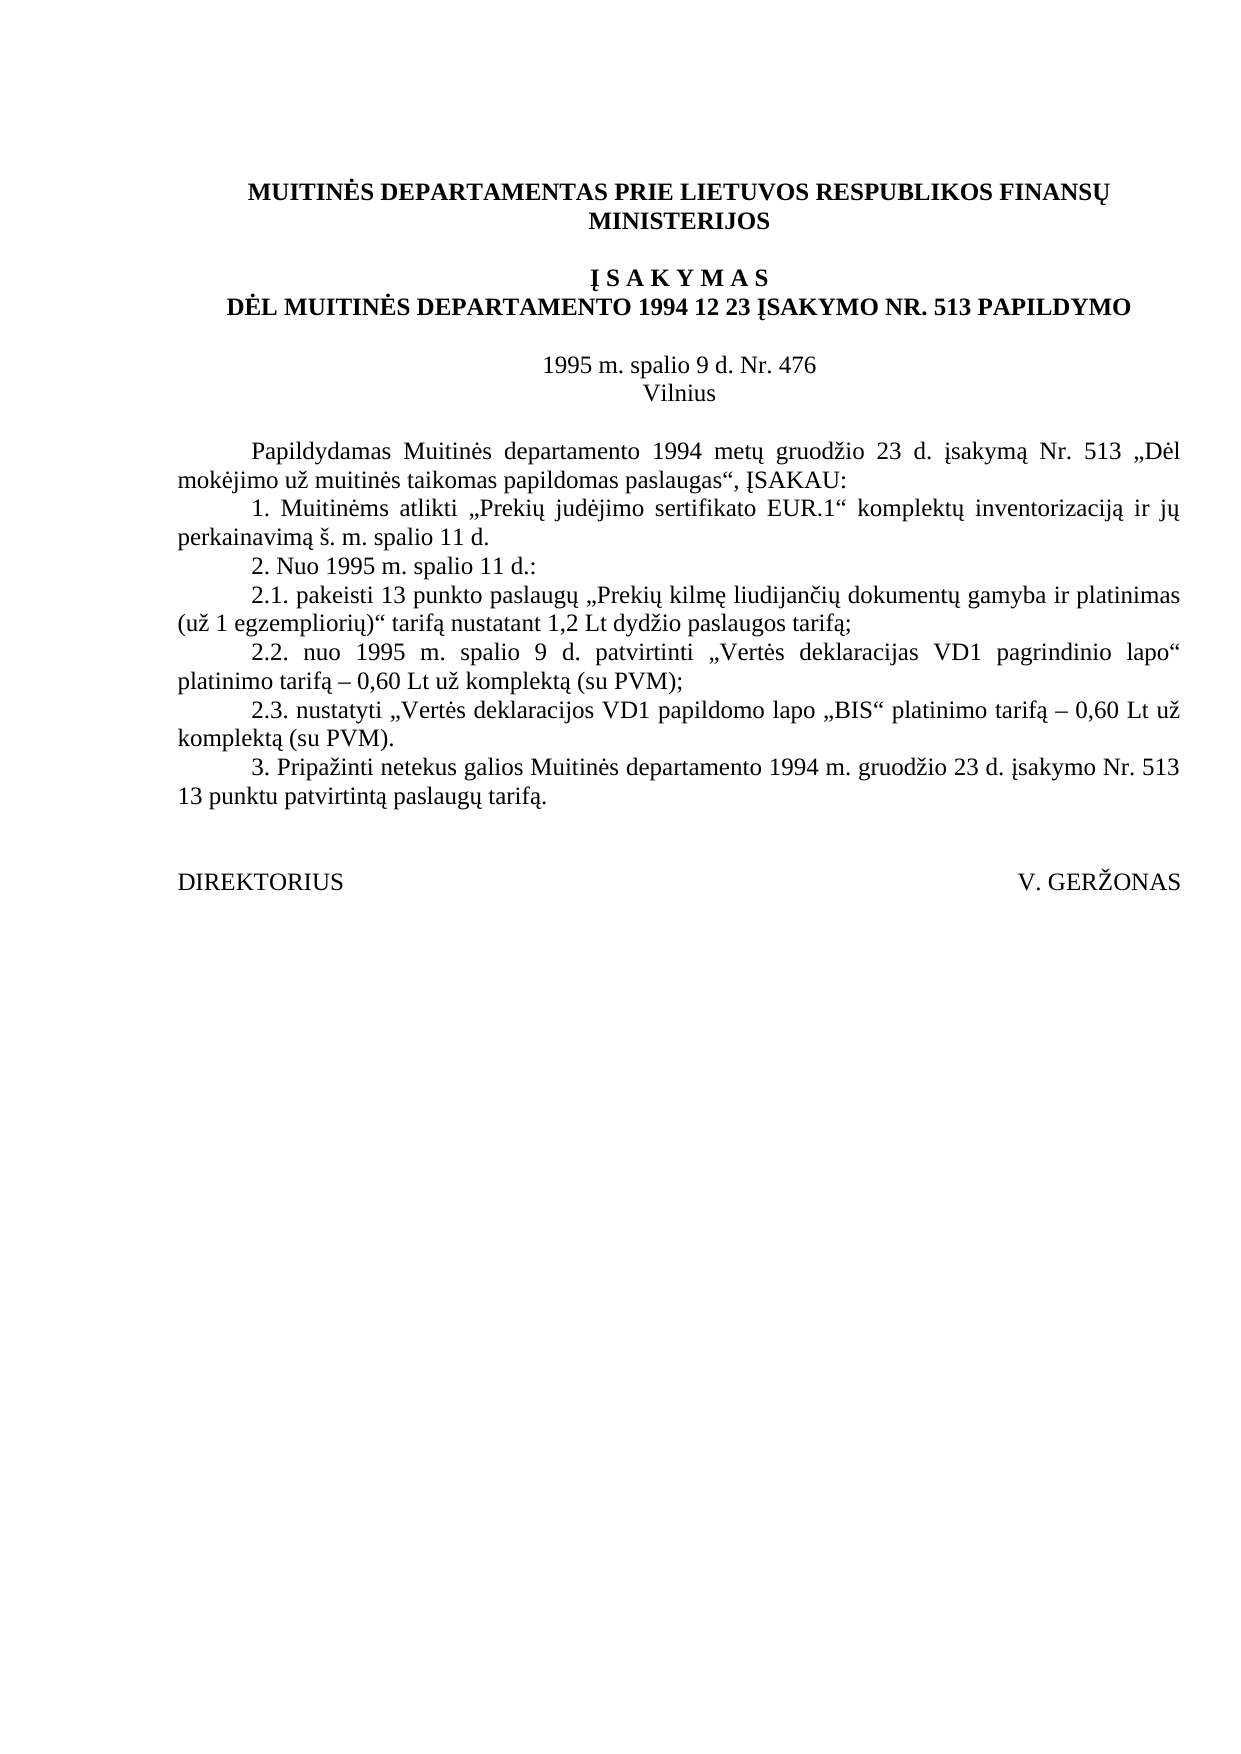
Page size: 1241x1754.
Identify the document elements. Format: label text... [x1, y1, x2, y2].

text DIREKTORIUS V. GERŽONAS [177, 867, 1181, 896]
text 3. Pripažinti netekus galios Muitinės departamento 1994 m. gruodžio 23 d. įsakymo Nr. 513 13 punktu patvirtintą paslaugų tarifą. [177, 752, 1181, 810]
text 2.1. pakeisti 13 punkto paslaugų „Prekių kilmę liudijančių dokumentų gamyba ir platinimas (už 1 egzempliorių)“ tarifą nustatant 1,2 Lt dydžio paslaugos tarifą; [177, 580, 1181, 637]
text Papildydamas Muitinės departamento 1994 metų gruodžio 23 d. įsakymą Nr. 513 „Dėl mokėjimo už muitinės taikomas papildomas paslaugas“, ĮSAKAU: [177, 436, 1181, 493]
text Vilnius [177, 378, 1181, 407]
text DĖL MUITINĖS DEPARTAMENTO 1994 12 23 ĮSAKYMO NR. 513 PAPILDYMO [177, 292, 1181, 321]
text 2.2. nuo 1995 m. spalio 9 d. patvirtinti „Vertės deklaracijas VD1 pagrindinio lapo“ platinimo tarifą – 0,60 Lt už komplektą (su PVM); [177, 637, 1181, 695]
text MUITINĖS DEPARTAMENTAS PRIE LIETUVOS RESPUBLIKOS FINANSŲ MINISTERIJOS [177, 177, 1181, 235]
text 1995 m. spalio 9 d. Nr. 476 [177, 350, 1181, 378]
text 2.3. nustatyti „Vertės deklaracijos VD1 papildomo lapo „BIS“ platinimo tarifą – 0,60 Lt už komplektą (su PVM). [177, 695, 1181, 752]
text Į S A K Y M A S [177, 263, 1181, 292]
text 2. Nuo 1995 m. spalio 11 d.: [177, 551, 1181, 580]
text 1. Muitinėms atlikti „Prekių judėjimo sertifikato EUR.1“ komplektų inventorizaciją ir jų perkainavimą š. m. spalio 11 d. [177, 493, 1181, 551]
